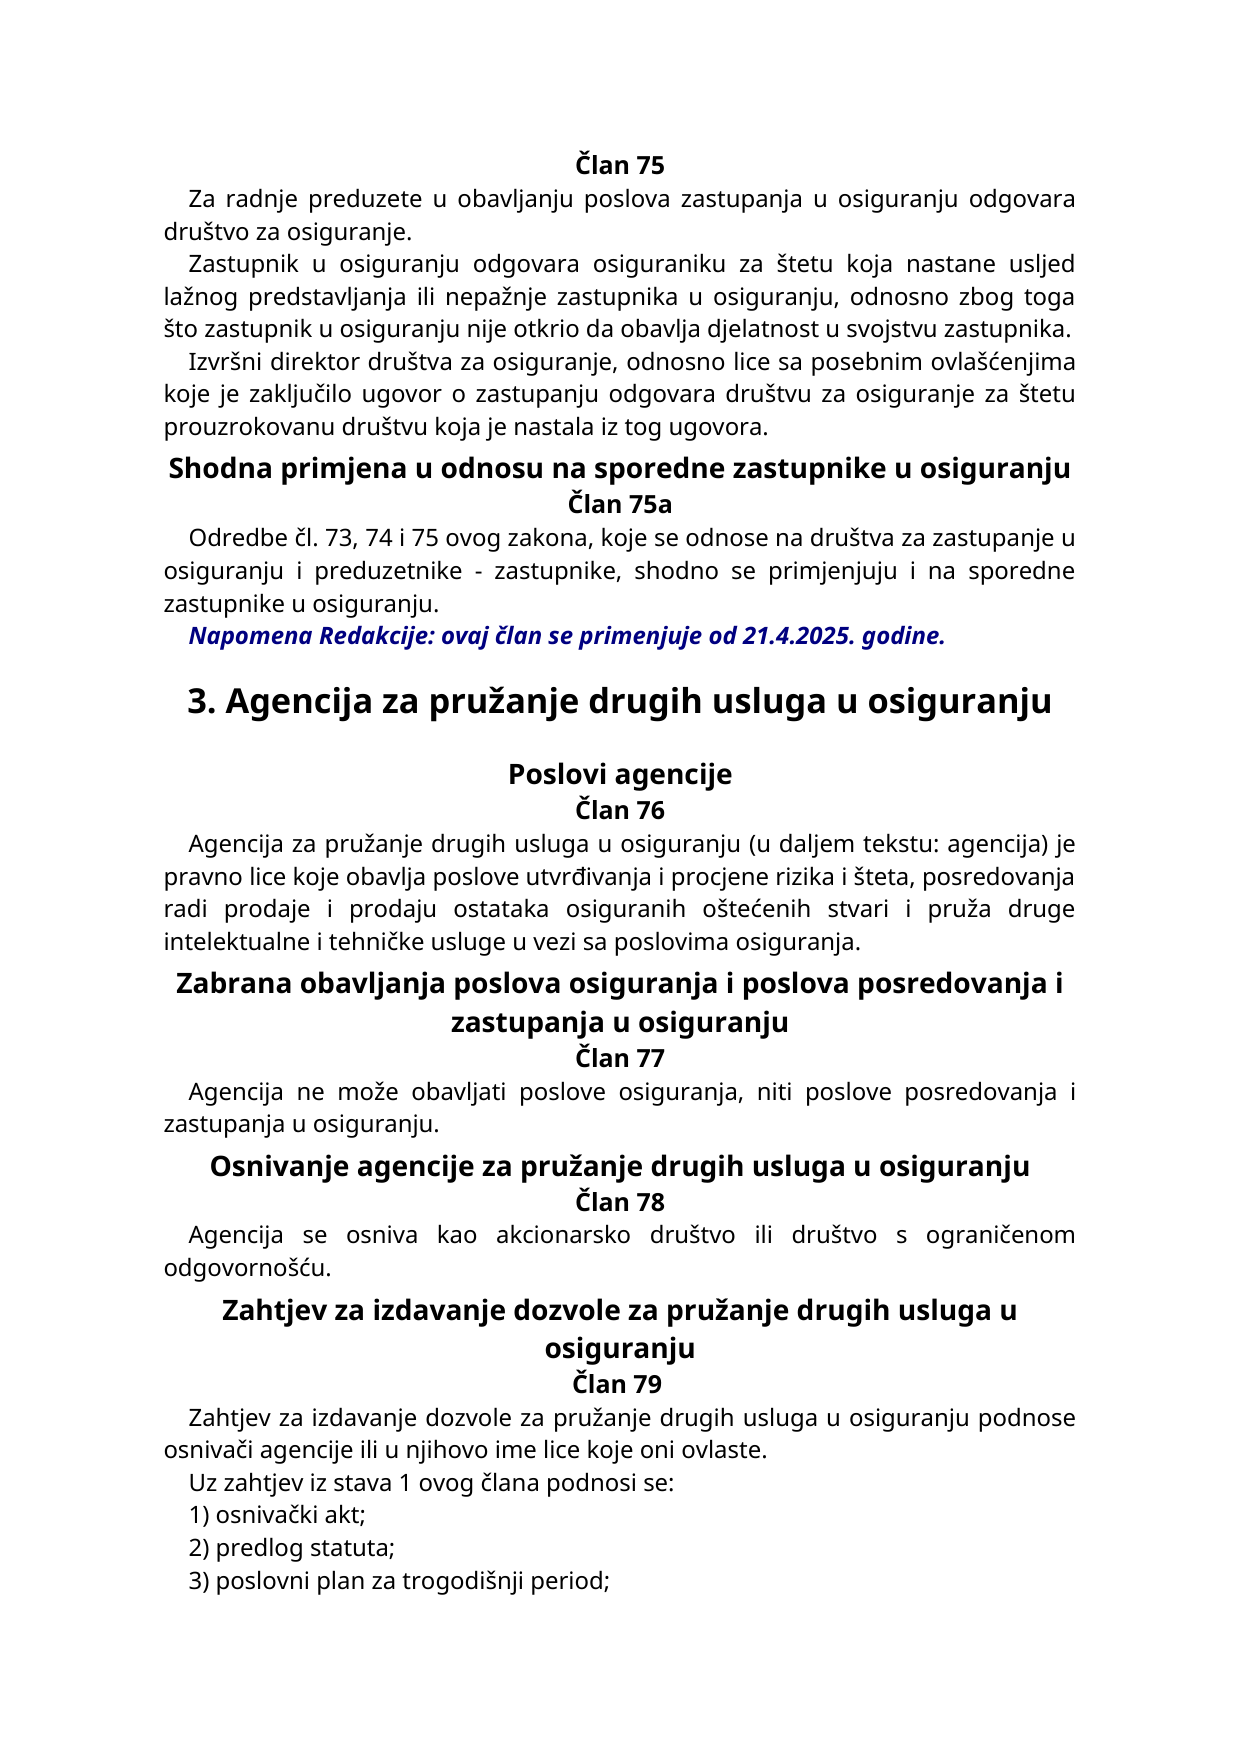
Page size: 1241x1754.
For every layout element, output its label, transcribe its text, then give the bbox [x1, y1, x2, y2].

text Član 77 [148, 1040, 1093, 1074]
text Uz zahtjev iz stava 1 ovog člana podnosi se: [163, 1466, 1077, 1498]
text Član 79 ﻿ [148, 1366, 1093, 1401]
text Agencija ne može obavljati poslove osiguranja, niti poslove posredovanja i zastupanja u osiguranju. [163, 1074, 1077, 1140]
text Poslovi agencije [148, 755, 1093, 793]
text Osnivanje agencije za pružanje drugih usluga u osiguranju [148, 1146, 1093, 1184]
text 3. Agencija za pružanje drugih usluga u osiguranju [148, 677, 1093, 723]
text Agencija se osniva kao akcionarsko društvo ili društvo s ograničenom odgovornošću. [163, 1218, 1077, 1283]
text Član 75a [148, 487, 1093, 521]
text Za radnje preduzete u obavljanju poslova zastupanja u osiguranju odgovara društvo za osiguranje. [163, 182, 1077, 247]
text 3) poslovni plan za trogodišnji period; [163, 1563, 1077, 1596]
text Zastupnik u osiguranju odgovara osiguraniku za štetu koja nastane usljed lažnog predstavljanja ili nepažnje zastupnika u osiguranju, odnosno zbog toga što zastupnik u osiguranju nije otkrio da obavlja djelatnost u svojstvu zastupnika. [163, 247, 1077, 345]
text Izvršni direktor društva za osiguranje, odnosno lice sa posebnim ovlašćenjima koje je zaključilo ugovor o zastupanju odgovara društvu za osiguranje za štetu prouzrokovanu društvu koja je nastala iz tog ugovora. [163, 345, 1077, 442]
text Agencija za pružanje drugih usluga u osiguranju (u daljem tekstu: agencija) je pravno lice koje obavlja poslove utvrđivanja i procjene rizika i šteta, posredovanja radi prodaje i prodaju ostataka osiguranih oštećenih stvari i pruža druge intelektualne i tehničke usluge u vezi sa poslovima osiguranja. [163, 827, 1077, 957]
text Odredbe čl. 73, 74 i 75 ovog zakona, koje se odnose na društva za zastupanje u osiguranju i preduzetnike - zastupnike, shodno se primjenjuju i na sporedne zastupnike u osiguranju. [163, 521, 1077, 619]
text 2) predlog statuta; [163, 1531, 1077, 1563]
text Član 78 [148, 1184, 1093, 1218]
text Član 75 [148, 148, 1093, 182]
text Zahtjev za izdavanje dozvole za pružanje drugih usluga u osiguranju [148, 1290, 1093, 1366]
text Zahtjev za izdavanje dozvole za pružanje drugih usluga u osiguranju podnose osnivači agencije ili u njihovo ime lice koje oni ovlaste. [163, 1401, 1077, 1466]
text Zabrana obavljanja poslova osiguranja i poslova posredovanja i zastupanja u osiguranju [148, 964, 1093, 1040]
text 1) osnivački akt; [163, 1498, 1077, 1531]
text Shodna primjena u odnosu na sporedne zastupnike u osiguranju [148, 449, 1093, 487]
text Napomena Redakcije: ovaj član se primenjuje od 21.4.2025. godine. [163, 619, 1077, 652]
text Član 76 [148, 793, 1093, 827]
